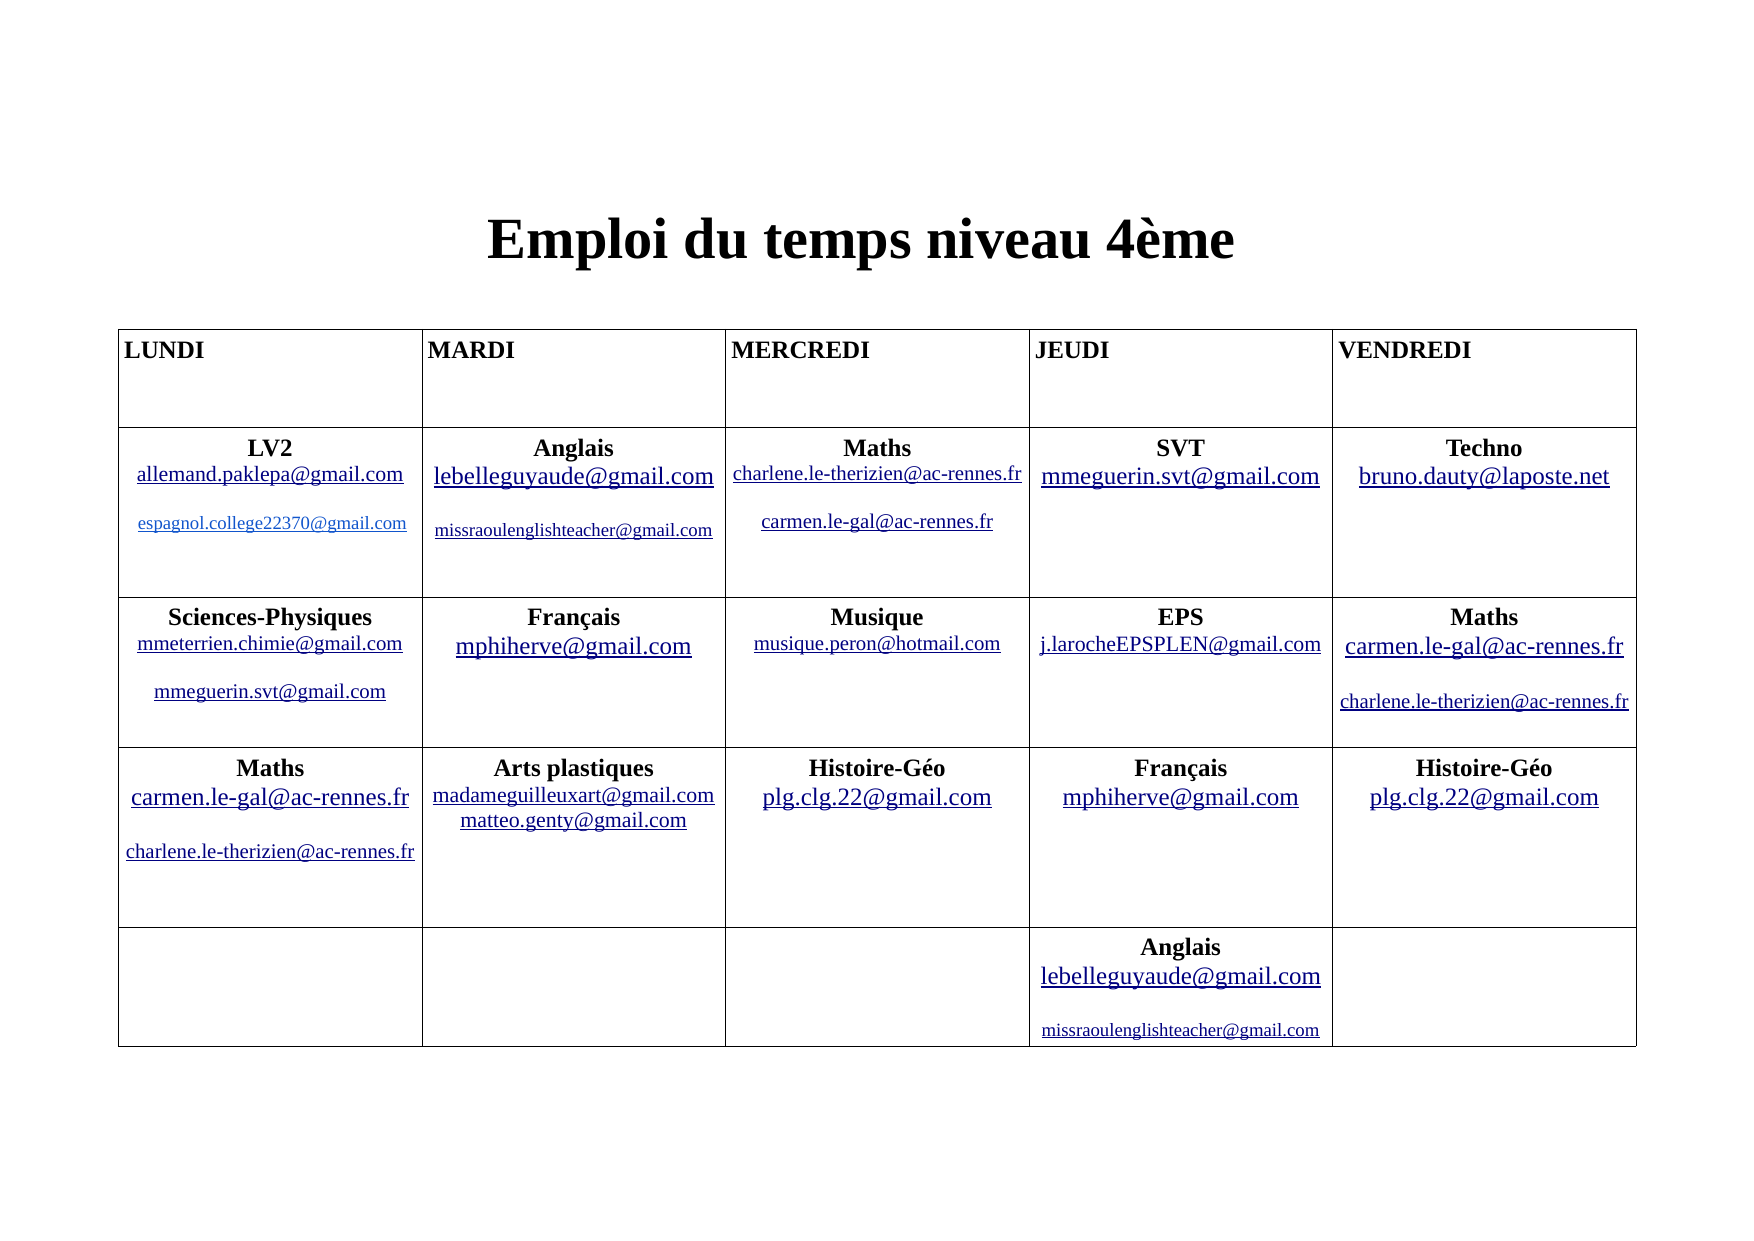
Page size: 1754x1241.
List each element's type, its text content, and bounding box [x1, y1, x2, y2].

table_cell LV2 allemand.paklepa@gmail.com espagnol.college22370@gmail.com [119, 428, 422, 597]
table_header JEUDI [1030, 330, 1332, 427]
table_cell EPS j.larocheEPSPLEN@gmail.com [1030, 598, 1332, 747]
table_cell [423, 928, 725, 1046]
table_header MARDI [423, 330, 725, 427]
table_cell Français mphiherve@gmail.com [1030, 748, 1332, 927]
table_cell Sciences-Physiques mmeterrien.chimie@gmail.com mmeguerin.svt@gmail.com [119, 598, 422, 747]
table_cell Maths carmen.le-gal@ac-rennes.fr charlene.le-therizien@ac-rennes.fr [119, 748, 422, 927]
table_cell Histoire-Géo plg.clg.22@gmail.com [726, 748, 1029, 927]
table_cell SVT mmeguerin.svt@gmail.com [1030, 428, 1332, 597]
table_cell Arts plastiques madameguilleuxart@gmail.com matteo.genty@gmail.com [423, 748, 725, 927]
text Emploi du temps niveau 4ème [118, 204, 1636, 271]
table_header VENDREDI [1333, 330, 1636, 427]
table_cell Maths carmen.le-gal@ac-rennes.fr charlene.le-therizien@ac-rennes.fr [1333, 598, 1636, 747]
table_cell Musique musique.peron@hotmail.com [726, 598, 1029, 747]
table_cell [119, 928, 422, 1046]
table_header MERCREDI [726, 330, 1029, 427]
table_cell Techno bruno.dauty@laposte.net [1333, 428, 1636, 597]
table_cell [1333, 928, 1636, 1046]
table_cell Histoire-Géo plg.clg.22@gmail.com [1333, 748, 1636, 927]
table_cell Anglais lebelleguyaude@gmail.com missraoulenglishteacher@gmail.com [423, 428, 725, 597]
table_header LUNDI [119, 330, 422, 427]
table_cell Anglais lebelleguyaude@gmail.com missraoulenglishteacher@gmail.com [1030, 928, 1332, 1046]
table_cell [726, 928, 1029, 1046]
table_cell Français mphiherve@gmail.com [423, 598, 725, 747]
table_cell Maths charlene.le-therizien@ac-rennes.fr carmen.le-gal@ac-rennes.fr [726, 428, 1029, 597]
